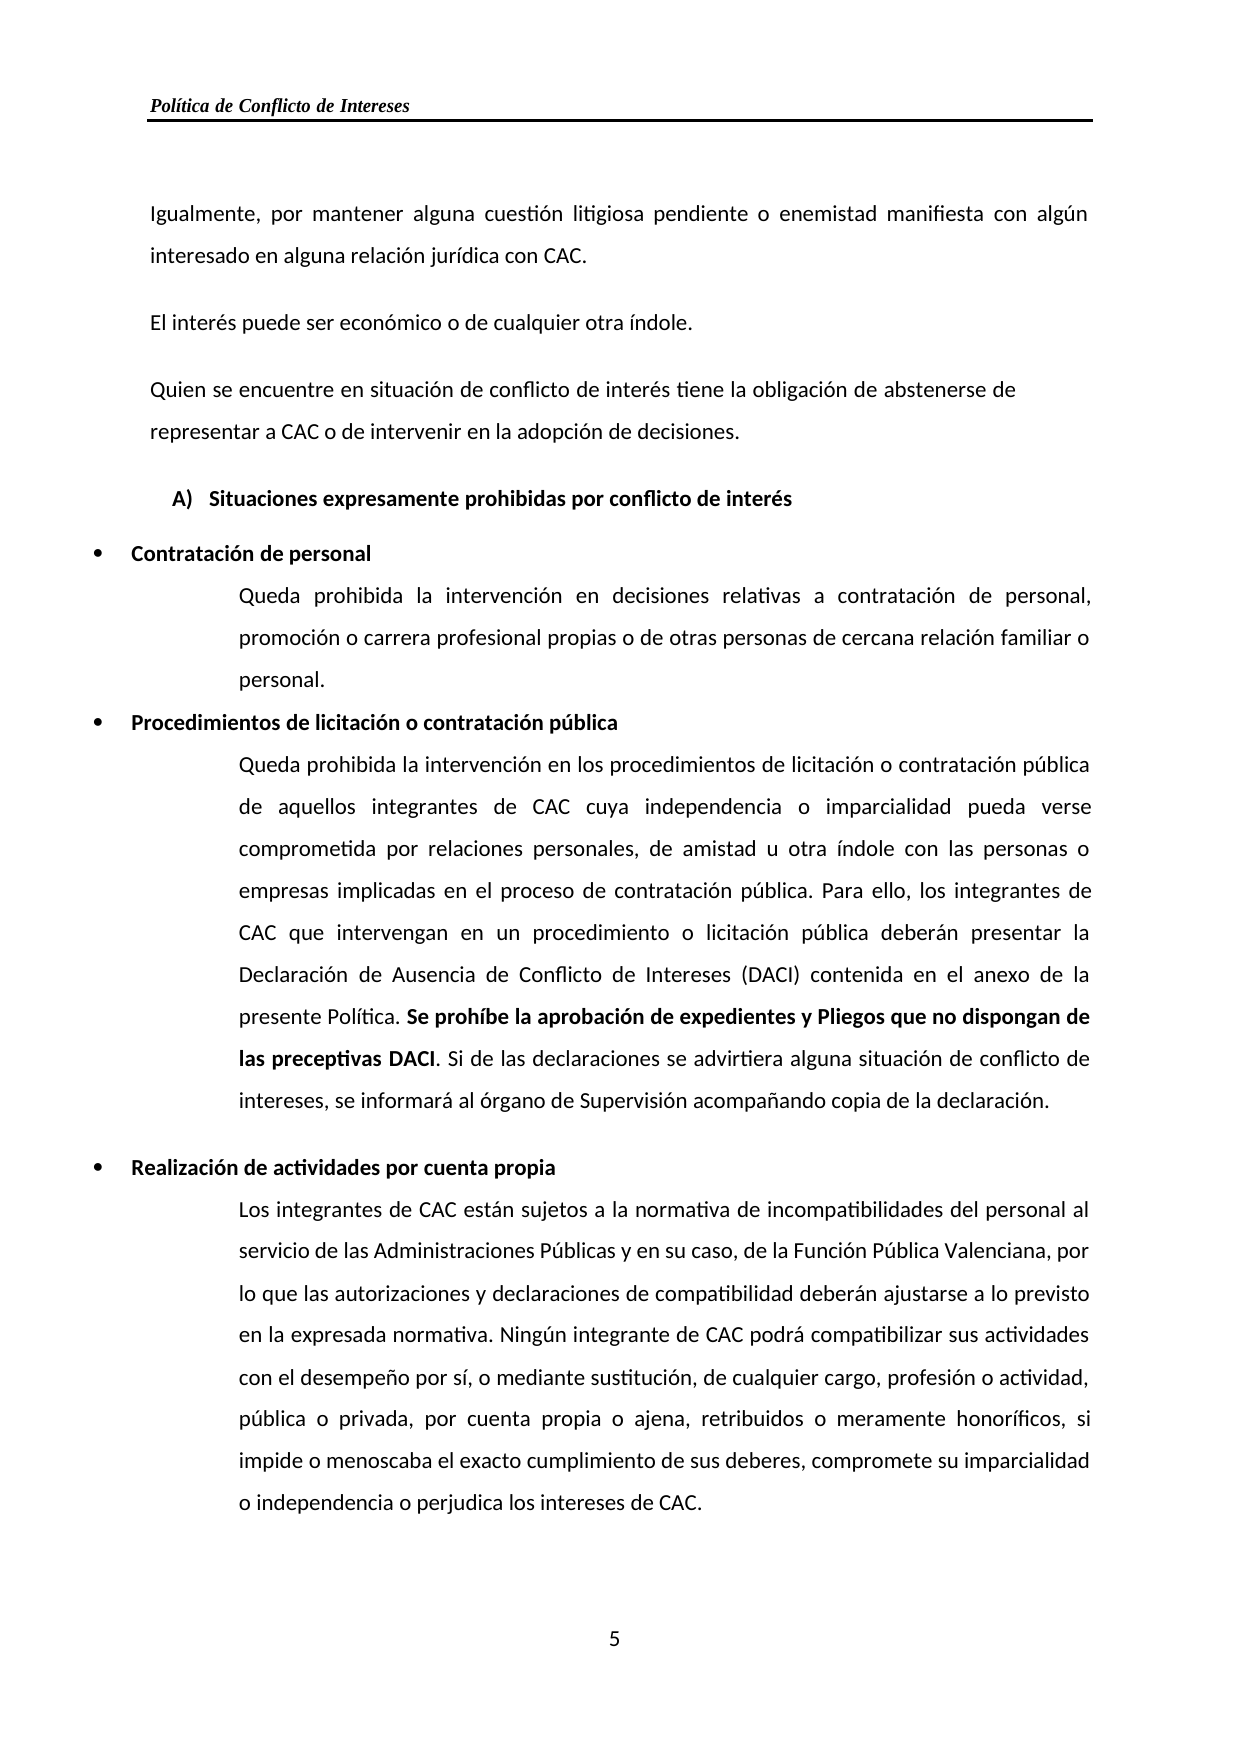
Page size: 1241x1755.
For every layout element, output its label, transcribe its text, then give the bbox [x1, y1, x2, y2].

text Igualmente, por mantener alguna cuestión litigiosa pendiente o enemistad manifiesta con algún interesado en alguna relación jurídica con CAC. [150, 199, 1103, 269]
text Queda prohibida la intervención en decisiones relativas a contratación de personal, promoción o carrera profesional propias o de otras personas de cercana relación familiar o personal. [239, 581, 1091, 693]
list Situaciones expresamente prohibidas por conflicto de interés [172, 484, 1103, 512]
list Contratación de personal [94, 539, 1103, 567]
text El interés puede ser económico o de cualquier otra índole. [150, 308, 1103, 336]
list Procedimientos de licitación o contratación pública [94, 707, 1103, 736]
text Queda prohibida la intervención en los procedimientos de licitación o contratación pública de aquellos integrantes de CAC cuya independencia o imparcialidad pueda verse comprometida por relaciones personales, de amistad u otra índole con las personas o empresas implicadas en el proceso de contratación pública. Para ello, los integrantes de CAC que intervengan en un procedimiento o licitación pública deberán presentar la Declaración de Ausencia de Conflicto de Intereses (DACI) contenida en el anexo de la presente Política. Se prohíbe la aprobación de expedientes y Pliegos que no dispongan de las preceptivas DACI. Si de las declaraciones se advirtiera alguna situación de conflicto de intereses, se informará al órgano de Supervisión acompañando copia de la declaración. [239, 750, 1092, 1114]
text Quien se encuentre en situación de conflicto de interés tiene la obligación de abstenerse de representar a CAC o de intervenir en la adopción de decisiones. [150, 375, 1103, 445]
list Realización de actividades por cuenta propia [94, 1153, 1103, 1181]
text Los integrantes de CAC están sujetos a la normativa de incompatibilidades del personal al servicio de las Administraciones Públicas y en su caso, de la Función Pública Valenciana, por lo que las autorizaciones y declaraciones de compatibilidad deberán ajustarse a lo previsto en la expresada normativa. Ningún integrante de CAC podrá compatibilizar sus actividades con el desempeño por sí, o mediante sustitución, de cualquier cargo, profesión o actividad, pública o privada, por cuenta propia o ajena, retribuidos o meramente honoríficos, si impide o menoscaba el exacto cumplimiento de sus deberes, compromete su imparcialidad o independencia o perjudica los intereses de CAC. [239, 1195, 1091, 1517]
